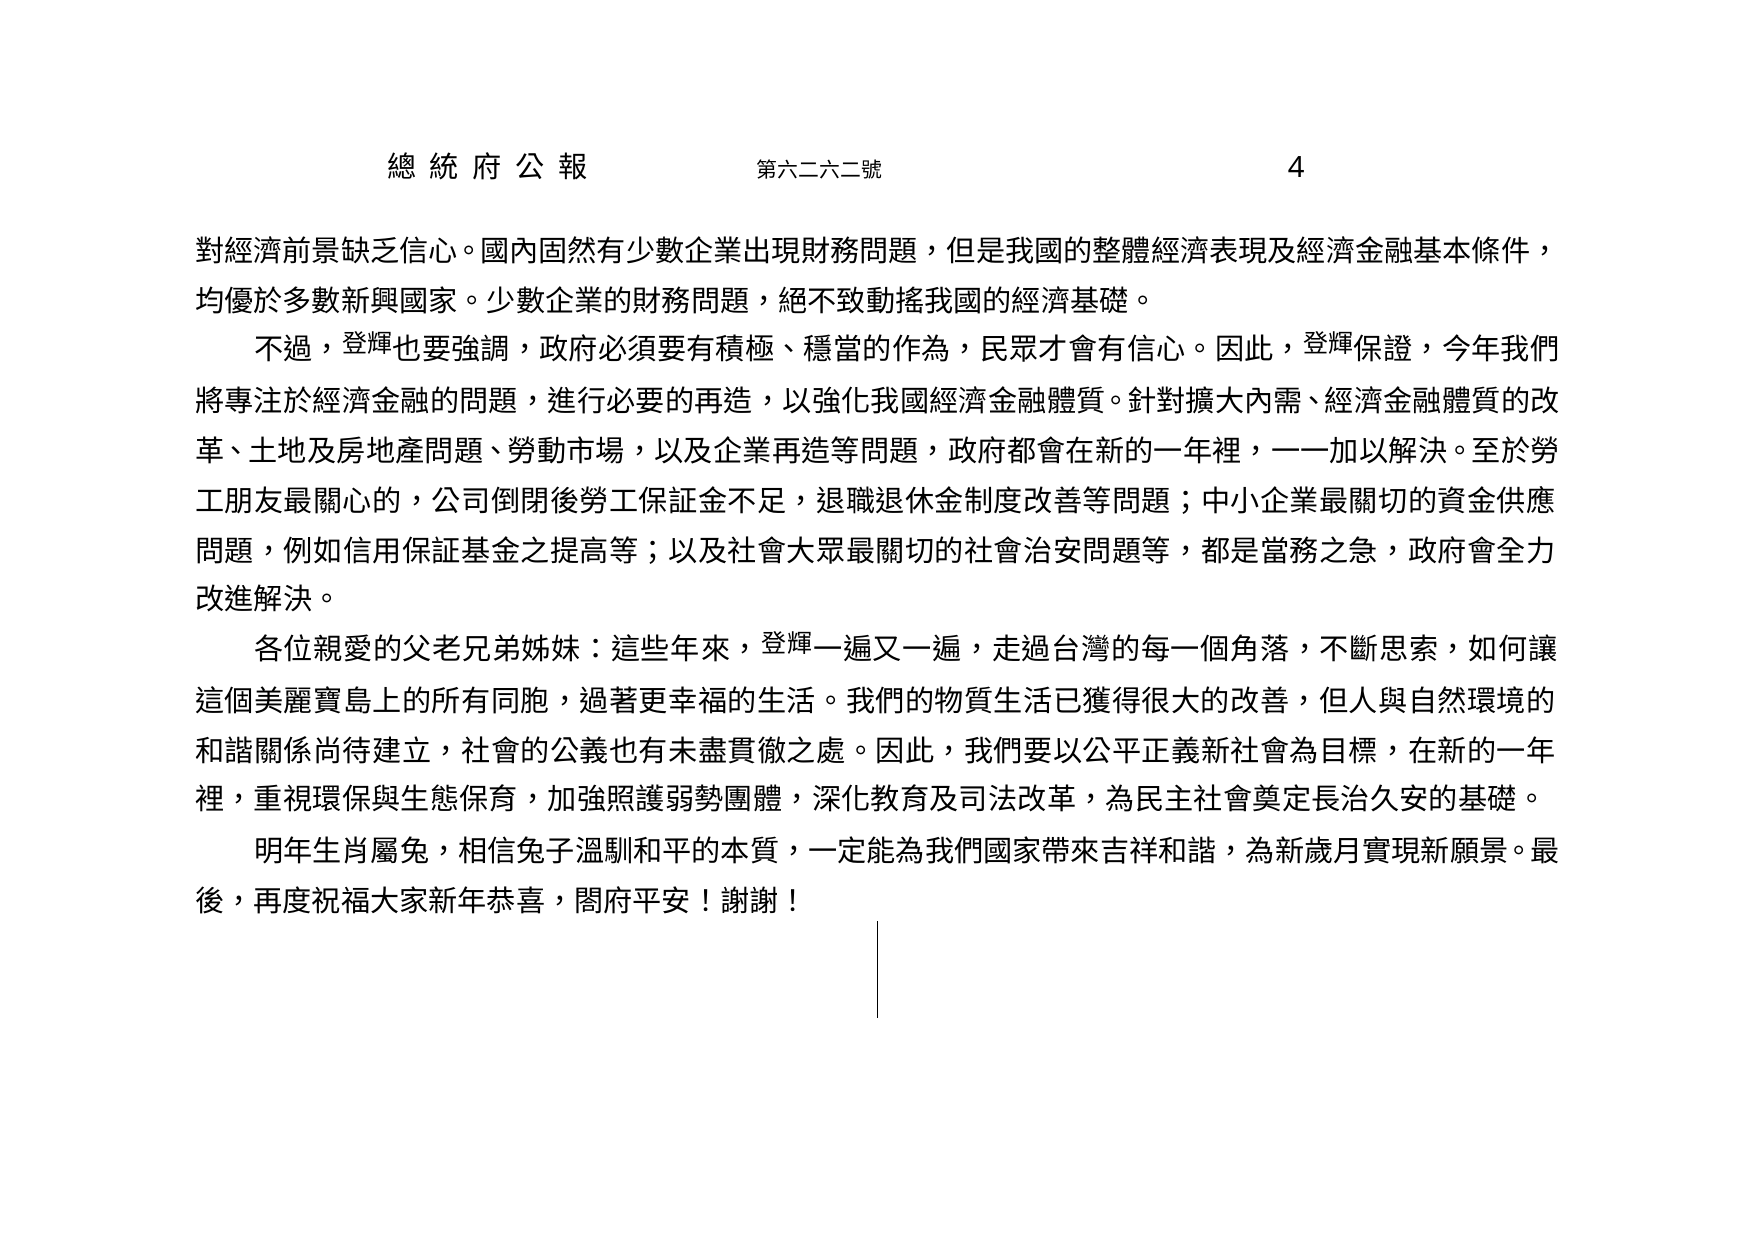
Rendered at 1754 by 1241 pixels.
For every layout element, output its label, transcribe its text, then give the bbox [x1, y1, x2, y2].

text 各位親愛的父老兄弟姊妹：這些年來，登輝一遍又一遍，走過台灣的每一個角落，不斷思索，如何讓這個美麗寶島上的所有同胞，過著更幸福的生活。我們的物質生活已獲得很大的改善，但人與自然環境的和諧關係尚待建立，社會的公義也有未盡貫徹之處。因此，我們要以公平正義新社會為目標，在新的一年裡，重視環保與生態保育，加強照護弱勢團體，深化教育及司法改革，為民主社會奠定長治久安的基礎。 [195, 622, 1559, 822]
text 不過，登輝也要強調，政府必須要有積極、穩當的作為，民眾才會有信心。因此，登輝保證，今年我們將專注於經濟金融的問題，進行必要的再造，以強化我國經濟金融體質。針對擴大內需、經濟金融體質的改革、土地及房地產問題、勞動市場，以及企業再造等問題，政府都會在新的一年裡，一一加以解決。至於勞工朋友最關心的，公司倒閉後勞工保証金不足，退職退休金制度改善等問題；中小企業最關切的資金供應問題，例如信用保証基金之提高等；以及社會大眾最關切的社會治安問題等，都是當務之急，政府會全力改進解決。 [195, 322, 1559, 622]
text 明年生肖屬兔，相信兔子溫馴和平的本質，一定能為我們國家帶來吉祥和諧，為新歲月實現新願景。最後，再度祝福大家新年恭喜，閤府平安！謝謝！ [195, 822, 1559, 922]
text 對經濟前景缺乏信心。國內固然有少數企業出現財務問題，但是我國的整體經濟表現及經濟金融基本條件，均優於多數新興國家。少數企業的財務問題，絕不致動搖我國的經濟基礎。 [195, 222, 1559, 322]
